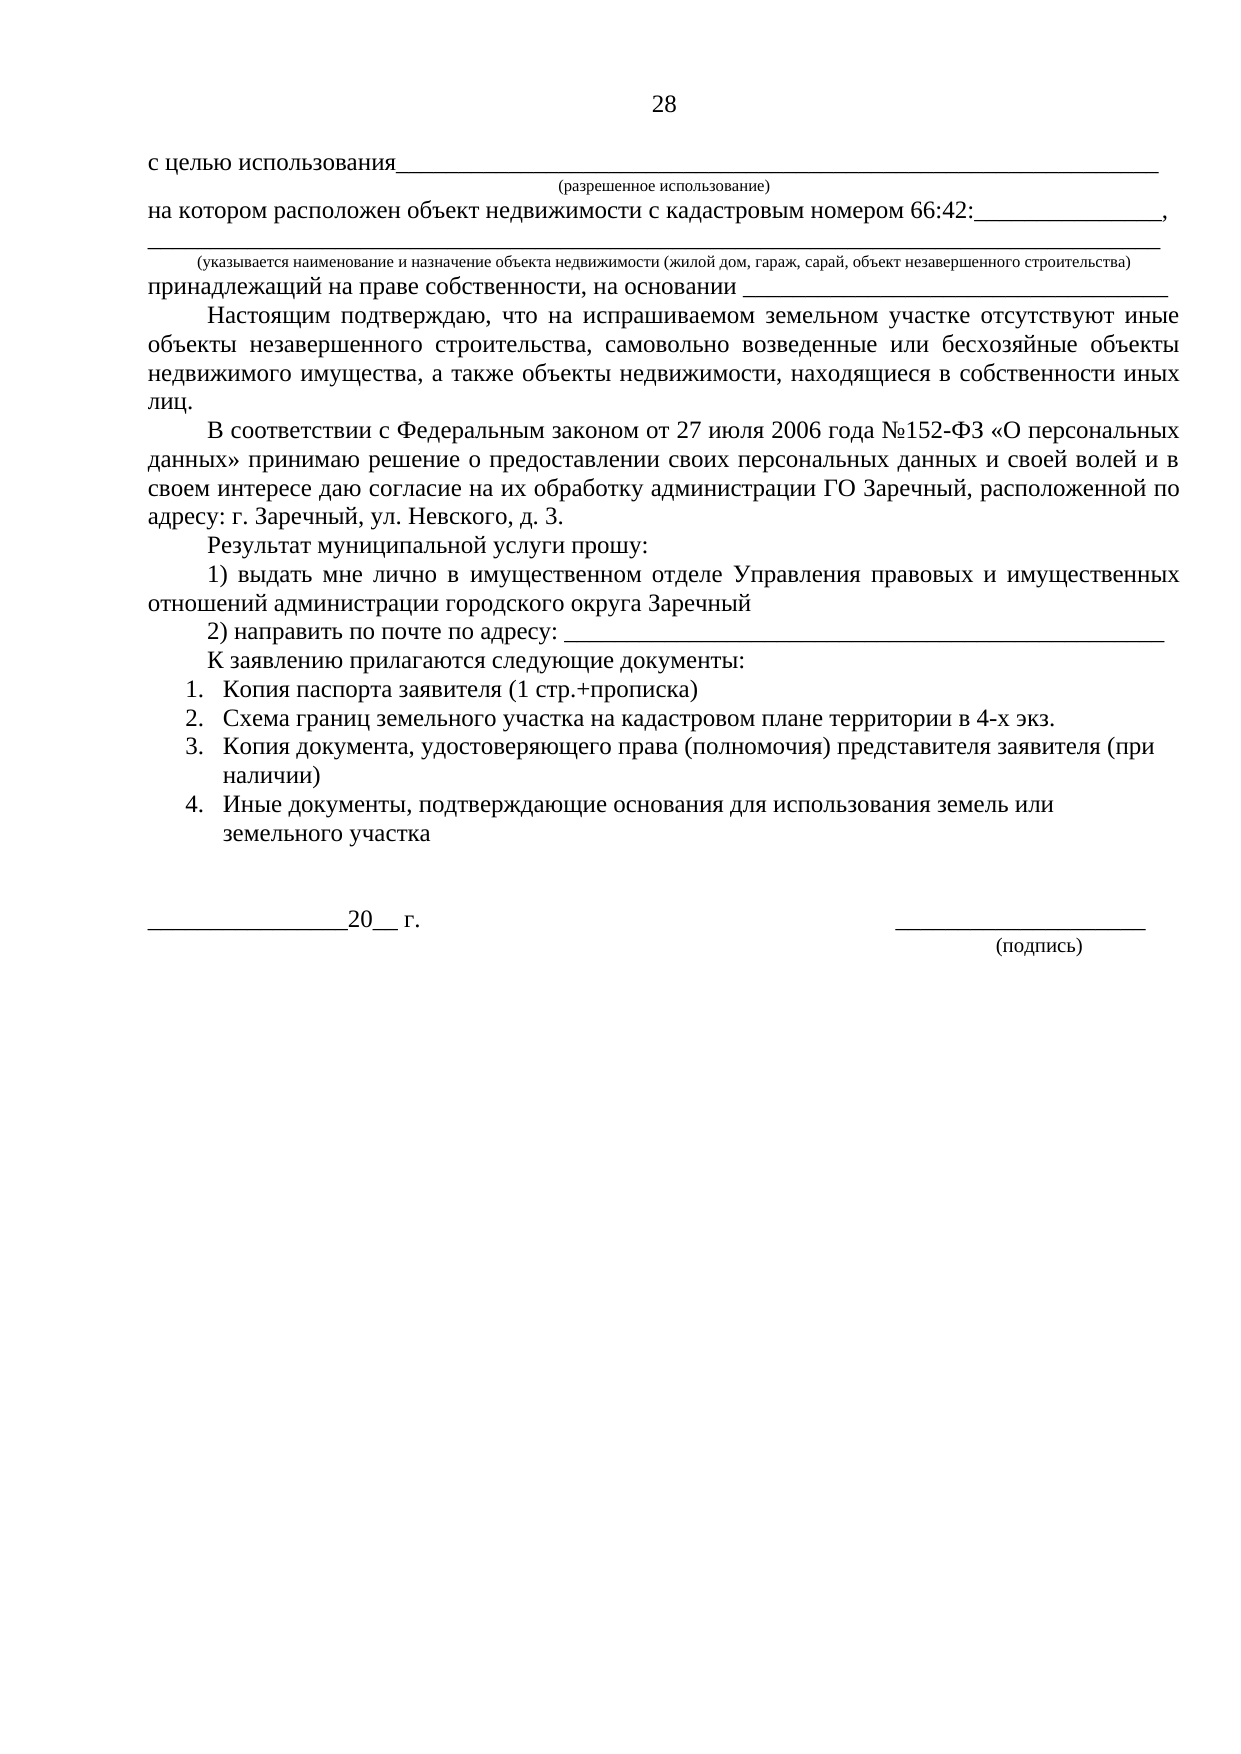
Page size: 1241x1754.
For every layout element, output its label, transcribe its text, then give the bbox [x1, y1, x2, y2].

text В соответствии с Федеральным законом от 27 июля 2006 года №152-ФЗ «О персональных данных» принимаю решение о предоставлении своих персональных данных и своей волей и в своем интересе даю согласие на их обработку администрации ГО Заречный, расположенной по адресу: г. Заречный, ул. Невского, д. 3. [148, 415, 1181, 530]
text (указывается наименование и назначение объекта недвижимости (жилой дом, гараж, сарай, объект незавершенного строительства) [148, 252, 1181, 271]
text с целью использования_____________________________________________________________ [148, 147, 1181, 176]
text _________________________________________________________________________________ [148, 223, 1181, 252]
text ________________20__ г. ____________________ [148, 904, 1181, 933]
list Иные документы, подтверждающие основания для использования земель или земельного участка [185, 789, 1181, 846]
text Результат муниципальной услуги прошу: [148, 530, 1181, 559]
text 2) направить по почте по адресу: ________________________________________________ [148, 616, 1181, 645]
list Схема границ земельного участка на кадастровом плане территории в 4-х экз. [185, 703, 1181, 731]
text К заявлению прилагаются следующие документы: [148, 645, 1181, 674]
list Копия паспорта заявителя (1 стр.+прописка) [185, 674, 1181, 703]
list Копия документа, удостоверяющего права (полномочия) представителя заявителя (при наличии) [185, 731, 1181, 789]
text 1) выдать мне лично в имущественном отделе Управления правовых и имущественных отношений администрации городского округа Заречный [148, 559, 1181, 616]
text на котором расположен объект недвижимости с кадастровым номером 66:42:_______________, [148, 195, 1181, 223]
text (подпись) [148, 933, 1240, 957]
text (разрешенное использование) [148, 176, 1181, 195]
text принадлежащий на праве собственности, на основании __________________________________ [148, 271, 1181, 300]
text Настоящим подтверждаю, что на испрашиваемом земельном участке отсутствуют иные объекты незавершенного строительства, самовольно возведенные или бесхозяйные объекты недвижимого имущества, а также объекты недвижимости, находящиеся в собственности иных лиц. [148, 300, 1181, 415]
